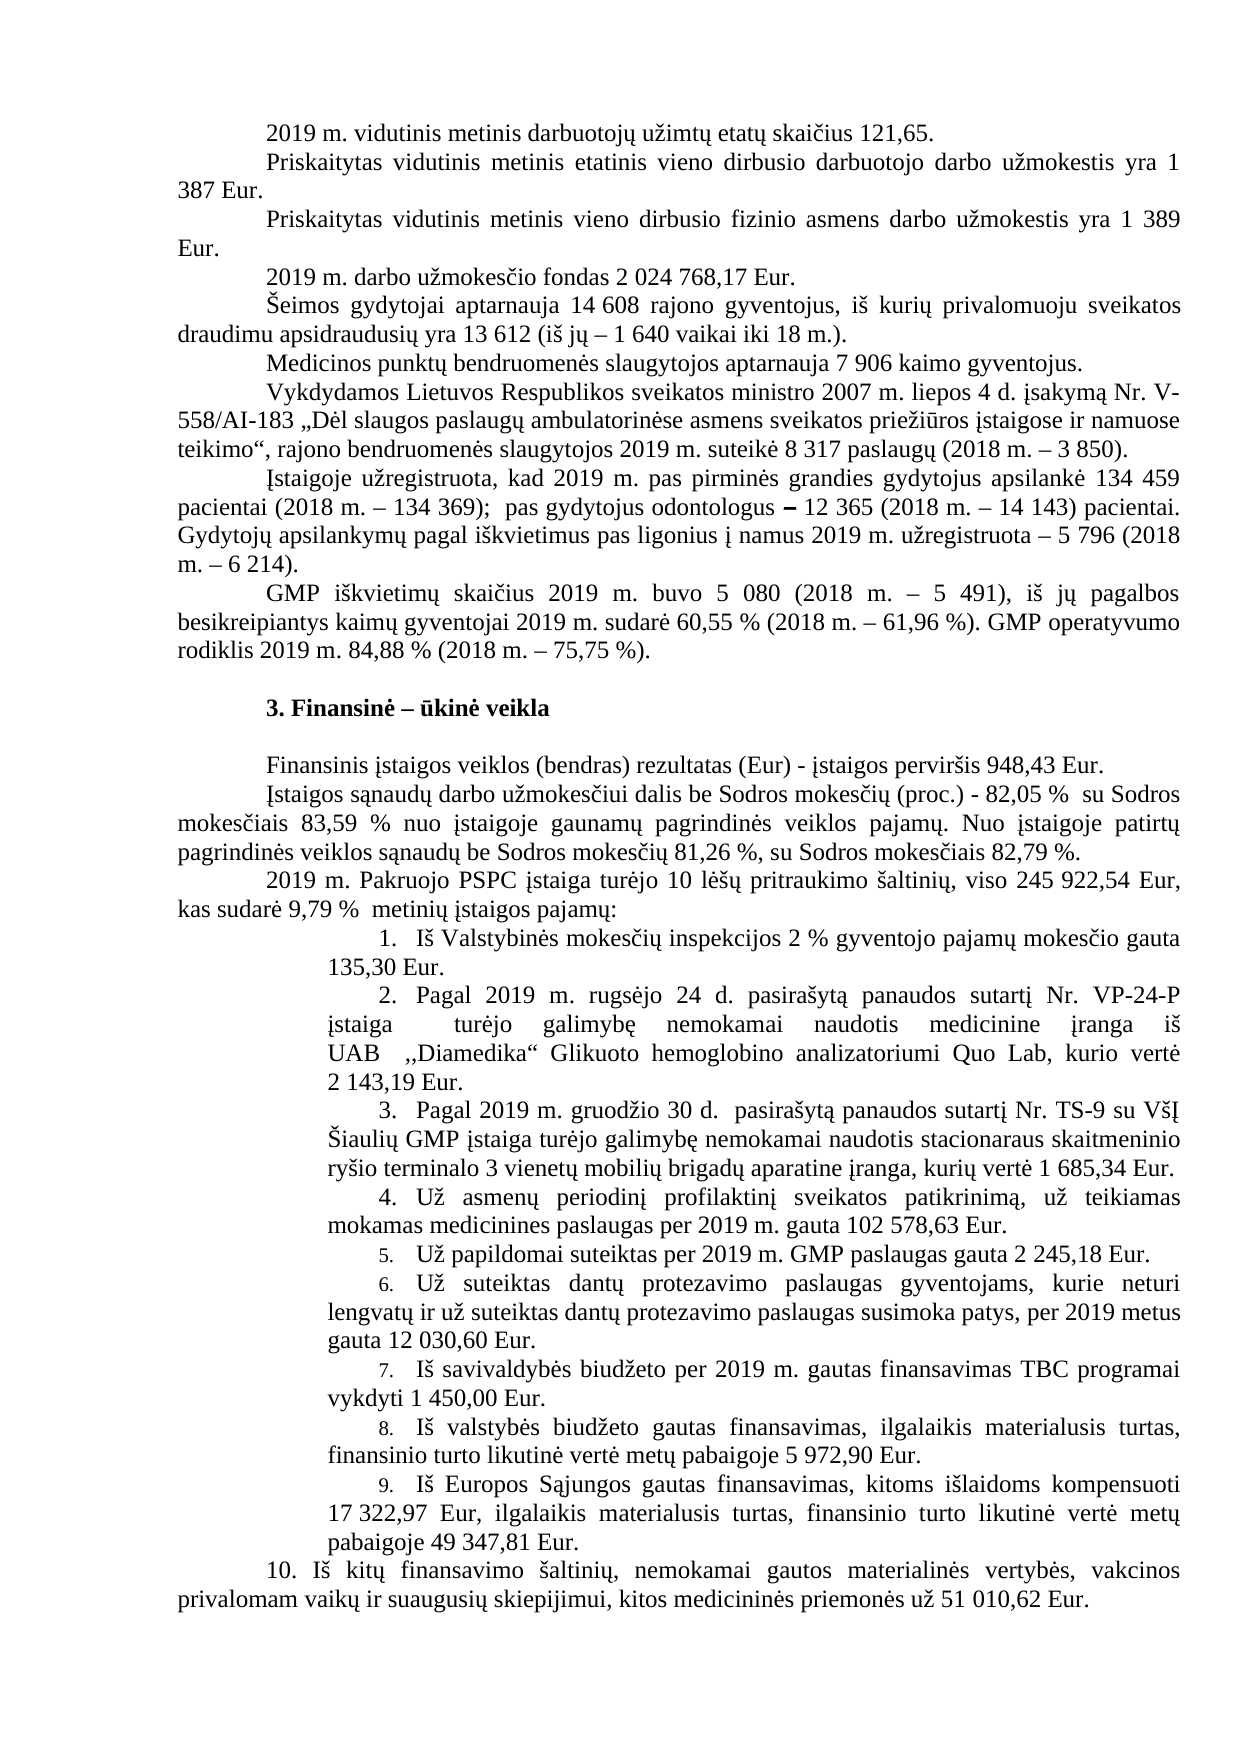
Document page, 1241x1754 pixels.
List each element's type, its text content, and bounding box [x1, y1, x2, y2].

text 2019 m. vidutinis metinis darbuotojų užimtų etatų skaičius 121,65. [177, 118, 1181, 147]
text Šeimos gydytojai aptarnauja 14 608 rajono gyventojus, iš kurių privalomuoju sveikatos draudimu apsidraudusių yra 13 612 (iš jų – 1 640 vaikai iki 18 m.). [177, 291, 1181, 348]
list Iš valstybės biudžeto gautas finansavimas, ilgalaikis materialusis turtas, finansinio turto likutinė vertė metų pabaigoje 5 972,90 Eur. [290, 1412, 1181, 1469]
text Priskaitytas vidutinis metinis vieno dirbusio fizinio asmens darbo užmokestis yra 1 389 Eur. [177, 204, 1181, 262]
list Iš Europos Sąjungos gautas finansavimas, kitoms išlaidoms kompensuoti 17 322,97 Eur, ilgalaikis materialusis turtas, finansinio turto likutinė vertė metų pabaigoje 49 347,81 Eur. [290, 1469, 1181, 1556]
text Vykdydamos Lietuvos Respublikos sveikatos ministro 2007 m. liepos 4 d. įsakymą Nr. V-558/AI-183 „Dėl slaugos paslaugų ambulatorinėse asmens sveikatos priežiūros įstaigose ir namuose teikimo“, rajono bendruomenės slaugytojos 2019 m. suteikė 8 317 paslaugų (2018 m. – 3 850). [177, 377, 1181, 463]
text Įstaigoje užregistruota, kad 2019 m. pas pirminės grandies gydytojus apsilankė 134 459 pacientai (2018 m. – 134 369); pas gydytojus odontologus – 12 365 (2018 m. – 14 143) pacientai. Gydytojų apsilankymų pagal iškvietimus pas ligonius į namus 2019 m. užregistruota – 5 796 (2018 m. – 6 214). [177, 463, 1181, 578]
text 3. Finansinė – ūkinė veikla [177, 693, 1181, 722]
list Pagal 2019 m. rugsėjo 24 d. pasirašytą panaudos sutartį Nr. VP-24-P įstaiga turėjo galimybę nemokamai naudotis medicinine įranga iš UAB ,,Diamedika“ Glikuoto hemoglobino analizatoriumi Quo Lab, kurio vertė 2 143,19 Eur. [290, 981, 1181, 1096]
text Įstaigos sąnaudų darbo užmokesčiui dalis be Sodros mokesčių (proc.) - 82,05 % su Sodros mokesčiais 83,59 % nuo įstaigoje gaunamų pagrindinės veiklos pajamų. Nuo įstaigoje patirtų pagrindinės veiklos sąnaudų be Sodros mokesčių 81,26 %, su Sodros mokesčiais 82,79 %. [177, 779, 1181, 866]
text GMP iškvietimų skaičius 2019 m. buvo 5 080 (2018 m. – 5 491), iš jų pagalbos besikreipiantys kaimų gyventojai 2019 m. sudarė 60,55 % (2018 m. – 61,96 %). GMP operatyvumo rodiklis 2019 m. 84,88 % (2018 m. – 75,75 %). [177, 578, 1181, 664]
text 10. Iš kitų finansavimo šaltinių, nemokamai gautos materialinės vertybės, vakcinos privalomam vaikų ir suaugusių skiepijimui, kitos medicininės priemonės už 51 010,62 Eur. [177, 1556, 1181, 1613]
list Pagal 2019 m. gruodžio 30 d. pasirašytą panaudos sutartį Nr. TS-9 su VšĮ Šiaulių GMP įstaiga turėjo galimybę nemokamai naudotis stacionaraus skaitmeninio ryšio terminalo 3 vienetų mobilių brigadų aparatine įranga, kurių vertė 1 685,34 Eur. [290, 1096, 1181, 1182]
text 2019 m. darbo užmokesčio fondas 2 024 768,17 Eur. [177, 262, 1181, 291]
list Už asmenų periodinį profilaktinį sveikatos patikrinimą, už teikiamas mokamas medicinines paslaugas per 2019 m. gauta 102 578,63 Eur. [290, 1182, 1181, 1239]
text Priskaitytas vidutinis metinis etatinis vieno dirbusio darbuotojo darbo užmokestis yra 1 387 Eur. [177, 147, 1181, 204]
text Finansinis įstaigos veiklos (bendras) rezultatas (Eur) - įstaigos perviršis 948,43 Eur. [177, 751, 1181, 779]
list Iš savivaldybės biudžeto per 2019 m. gautas finansavimas TBC programai vykdyti 1 450,00 Eur. [290, 1354, 1181, 1412]
text Medicinos punktų bendruomenės slaugytojos aptarnauja 7 906 kaimo gyventojus. [177, 348, 1181, 377]
list Iš Valstybinės mokesčių inspekcijos 2 % gyventojo pajamų mokesčio gauta 135,30 Eur. [290, 923, 1181, 981]
list Už papildomai suteiktas per 2019 m. GMP paslaugas gauta 2 245,18 Eur. [290, 1239, 1181, 1268]
list Už suteiktas dantų protezavimo paslaugas gyventojams, kurie neturi lengvatų ir už suteiktas dantų protezavimo paslaugas susimoka patys, per 2019 metus gauta 12 030,60 Eur. [290, 1268, 1181, 1354]
text 2019 m. Pakruojo PSPC įstaiga turėjo 10 lėšų pritraukimo šaltinių, viso 245 922,54 Eur, kas sudarė 9,79 % metinių įstaigos pajamų: [177, 866, 1181, 923]
